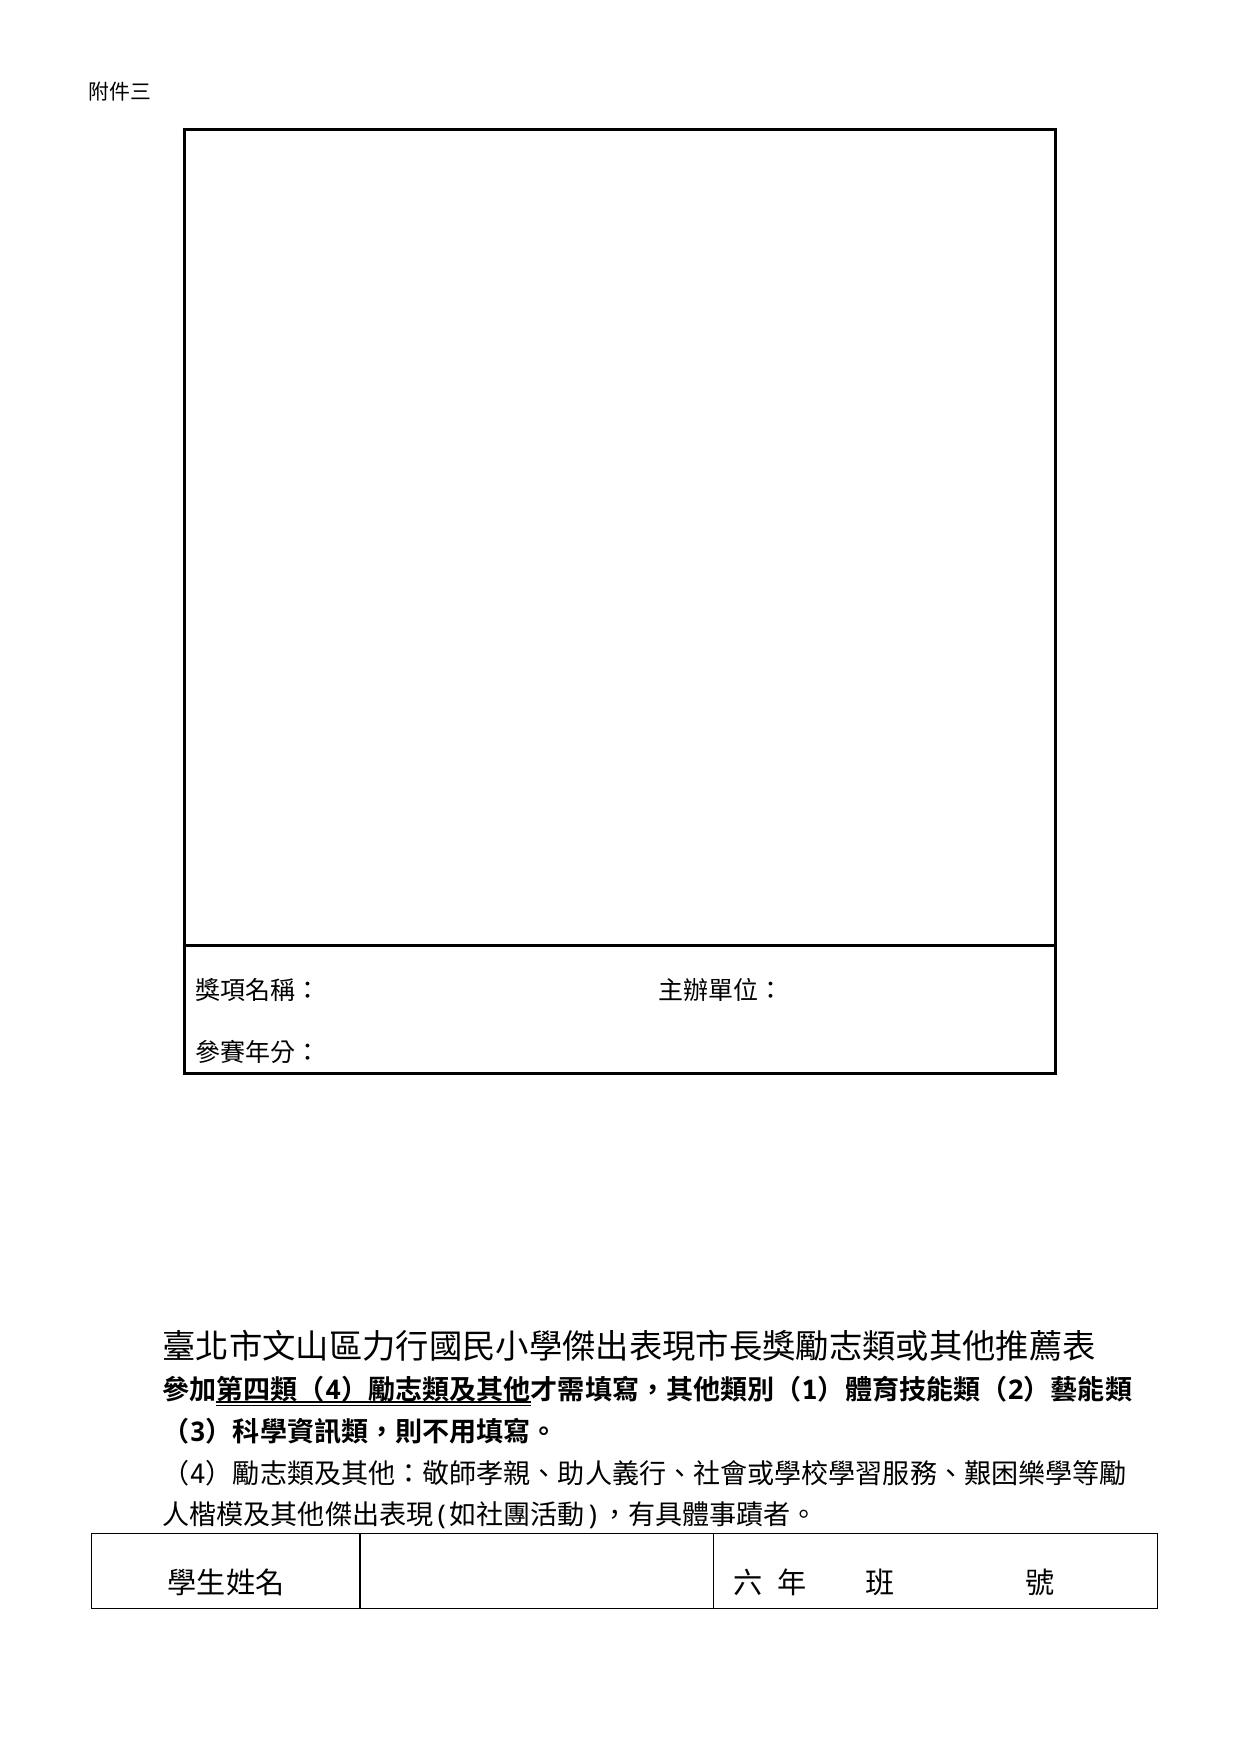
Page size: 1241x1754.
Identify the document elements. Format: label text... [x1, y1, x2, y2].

table_header 六 年 班 號 [714, 1534, 1157, 1608]
table_cell [186, 131, 1054, 943]
text 臺北市文山區力行國民小學傑出表現市長獎勵志類或其他推薦表 參加第四類（4）勵志類及其他才需填寫，其他類別（1）體育技能類（2）藝能類（3）科學資訊類，則不用填寫。 （4）勵志類及其他：敬師孝親、助人義行、社會或學校學習服務、艱困樂學等勵人楷模及其他傑出表現(如社團活動)，有具體事蹟者。 [162, 1325, 1152, 1533]
table_header 學生姓名 [92, 1534, 359, 1608]
table_cell 獎項名稱： 主辦單位： 參賽年分： [186, 947, 1054, 1072]
table_header [361, 1534, 713, 1608]
